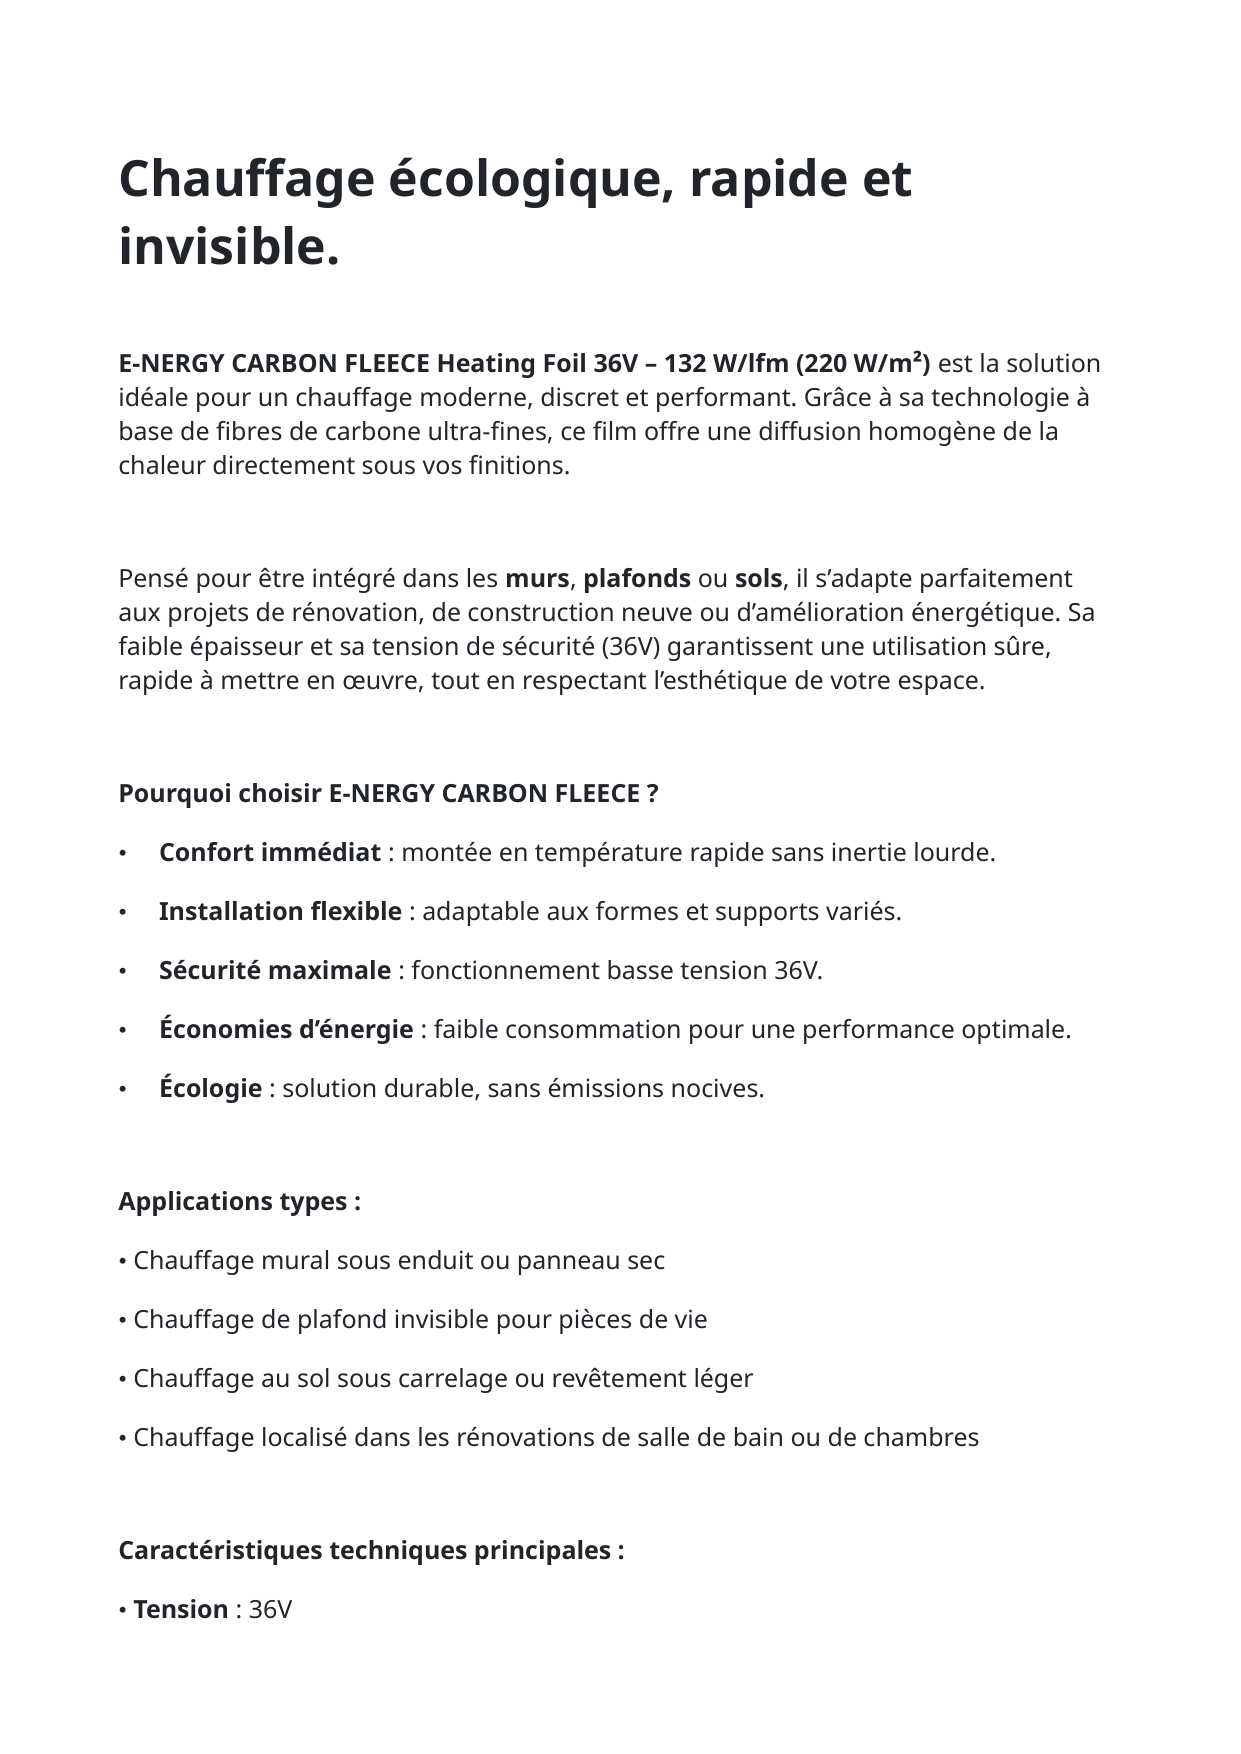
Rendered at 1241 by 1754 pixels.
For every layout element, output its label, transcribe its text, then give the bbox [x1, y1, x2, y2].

text • Tension : 36V [118, 1592, 1122, 1626]
text • ✅ Écologie : solution durable, sans émissions nocives. [118, 1071, 1122, 1105]
text • Chauffage mural sous enduit ou panneau sec [118, 1243, 1122, 1277]
text • ✅ Installation flexible : adaptable aux formes et supports variés. [118, 894, 1122, 928]
subtitle Chauffage écologique, rapide et invisible. [118, 143, 1122, 279]
text • Chauffage de plafond invisible pour pièces de vie [118, 1302, 1122, 1336]
text Applications types : [118, 1184, 1122, 1218]
text Pensé pour être intégré dans les murs, plafonds ou sols, il s’adapte parfaitement aux projets de rénovation, de construction neuve ou d’amélioration énergétique. Sa faible épaisseur et sa tension de sécurité (36V) garantissent une utilisation sûre, rapide à mettre en œuvre, tout en respectant l’esthétique de votre espace. [118, 561, 1122, 697]
text • ✅ Confort immédiat : montée en température rapide sans inertie lourde. [118, 835, 1122, 869]
text • ✅ Sécurité maximale : fonctionnement basse tension 36V. [118, 953, 1122, 987]
text • Chauffage localisé dans les rénovations de salle de bain ou de chambres [118, 1420, 1122, 1454]
text E-NERGY CARBON FLEECE Heating Foil 36V – 132 W/lfm (220 W/m²) est la solution idéale pour un chauffage moderne, discret et performant. Grâce à sa technologie à base de fibres de carbone ultra-fines, ce film offre une diffusion homogène de la chaleur directement sous vos finitions. [118, 346, 1122, 482]
text • Chauffage au sol sous carrelage ou revêtement léger [118, 1361, 1122, 1395]
text Pourquoi choisir E-NERGY CARBON FLEECE ? [118, 776, 1122, 810]
text • ✅ Économies d’énergie : faible consommation pour une performance optimale. [118, 1012, 1122, 1046]
text Caractéristiques techniques principales : [118, 1533, 1122, 1567]
